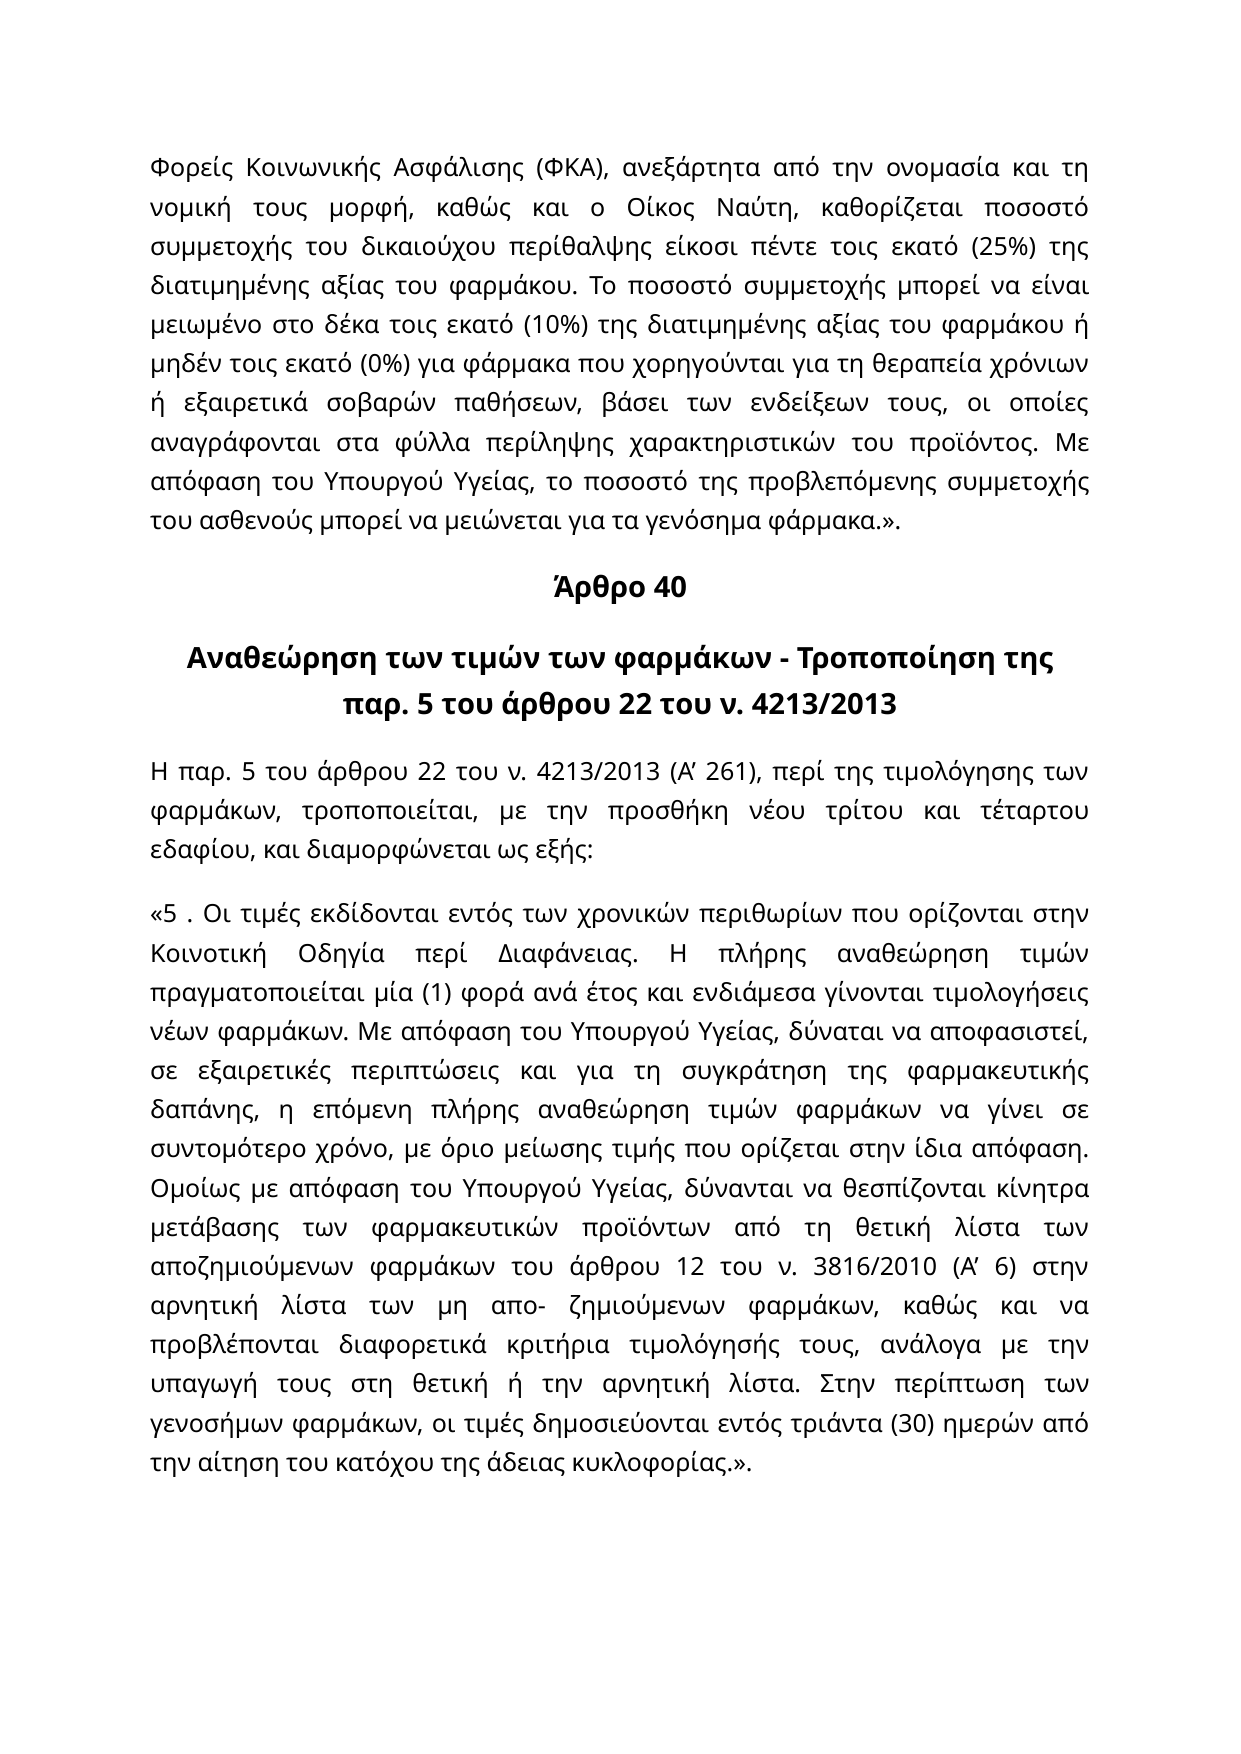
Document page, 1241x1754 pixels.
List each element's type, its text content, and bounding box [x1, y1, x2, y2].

subtitle Αναθεώρηση των τιμών των φαρμάκων - Τροποποίηση της παρ. 5 του άρθρου 22 του ν. 4213/2013 [150, 637, 1090, 723]
text Η παρ. 5 του άρθρου 22 του ν. 4213/2013 (Α’ 261), περί της τιμολόγησης των φαρμάκων, τροποποιείται, με την προσθήκη νέου τρίτου και τέταρτου εδαφίου, και διαμορφώνεται ως εξής: [150, 753, 1090, 866]
text «5 . Οι τιμές εκδίδονται εντός των χρονικών περιθωρίων που ορίζονται στην Κοινοτική Οδηγία περί Διαφάνειας. Η πλήρης αναθεώρηση τιμών πραγματοποιείται μία (1) φορά ανά έτος και ενδιάμεσα γίνονται τιμολογήσεις νέων φαρμάκων. Με απόφαση του Υπουργού Υγείας, δύναται να αποφασιστεί, σε εξαιρετικές περιπτώσεις και για τη συγκράτηση της φαρμακευτικής δαπάνης, η επόμενη πλήρης αναθεώρηση τιμών φαρμάκων να γίνει σε συντομότερο χρόνο, με όριο μείωσης τιμής που ορίζεται στην ίδια απόφαση. Ομοίως με απόφαση του Υπουργού Υγείας, δύνανται να θεσπίζονται κίνητρα μετάβασης των φαρμακευτικών προϊόντων από τη θετική λίστα των αποζημιούμενων φαρμάκων του άρθρου 12 του ν. 3816/2010 (Α’ 6) στην αρνητική λίστα των μη απο- ζημιούμενων φαρμάκων, καθώς και να προβλέπονται διαφορετικά κριτήρια τιμολόγησής τους, ανάλογα με την υπαγωγή τους στη θετική ή την αρνητική λίστα. Στην περίπτωση των γενοσήμων φαρμάκων, οι τιμές δημοσιεύονται εντός τριάντα (30) ημερών από την αίτηση του κατόχου της άδειας κυκλοφορίας.». [150, 896, 1090, 1478]
text Φορείς Κοινωνικής Ασφάλισης (ΦΚΑ), ανεξάρτητα από την ονομασία και τη νομική τους μορφή, καθώς και ο Οίκος Ναύτη, καθορίζεται ποσοστό συμμετοχής του δικαιούχου περίθαλψης είκοσι πέντε τοις εκατό (25%) της διατιμημένης αξίας του φαρμάκου. Το ποσοστό συμμετοχής μπορεί να είναι μειωμένο στο δέκα τοις εκατό (10%) της διατιμημένης αξίας του φαρμάκου ή μηδέν τοις εκατό (0%) για φάρμακα που χορηγούνται για τη θεραπεία χρόνιων ή εξαιρετικά σοβαρών παθήσεων, βάσει των ενδείξεων τους, οι οποίες αναγράφονται στα φύλλα περίληψης χαρακτηριστικών του προϊόντος. Με απόφαση του Υπουργού Υγείας, το ποσοστό της προβλεπόμενης συμμετοχής του ασθενούς μπορεί να μειώνεται για τα γενόσημα φάρμακα.». [150, 150, 1090, 537]
subtitle Άρθρο 40 [150, 567, 1090, 606]
